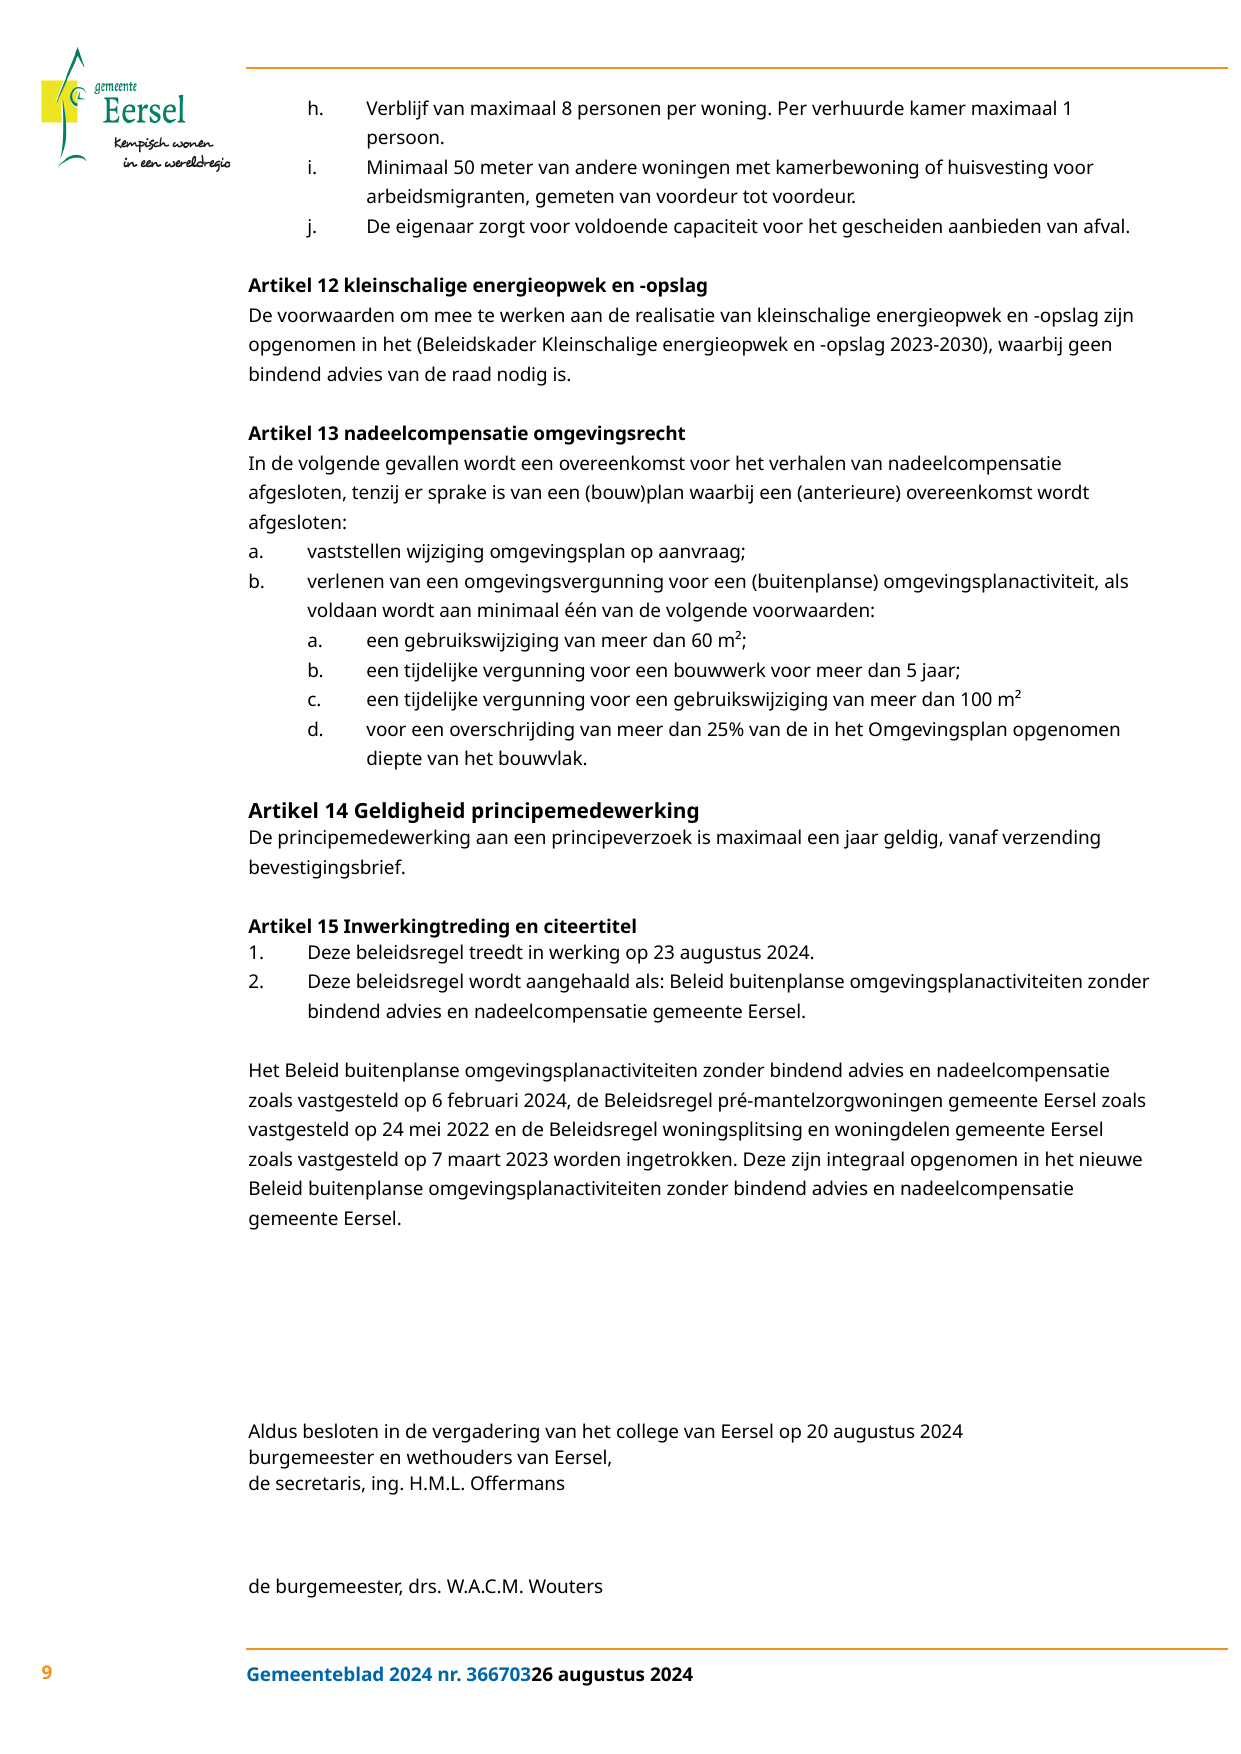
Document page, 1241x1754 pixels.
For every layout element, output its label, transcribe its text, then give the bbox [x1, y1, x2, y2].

list een gebruikswijziging van meer dan 60 m²; [307, 627, 1152, 653]
picture [41, 47, 231, 172]
text Aldus besloten in de vergadering van het college van Eersel op 20 augustus 2024 [248, 1418, 1152, 1444]
text De voorwaarden om mee te werken aan de realisatie van kleinschalige energieopwek en -opslag zijn opgenomen in het (Beleidskader Kleinschalige energieopwek en -opslag 2023-2030), waarbij geen bindend advies van de raad nodig is. [248, 302, 1152, 387]
text In de volgende gevallen wordt een overeenkomst voor het verhalen van nadeelcompensatie afgesloten, tenzij er sprake is van een (bouw)plan waarbij een (anterieure) overeenkomst wordt afgesloten: [248, 450, 1152, 535]
list een tijdelijke vergunning voor een gebruikswijziging van meer dan 100 m² [307, 686, 1152, 712]
text de burgemeester, drs. W.A.C.M. Wouters [248, 1573, 1152, 1598]
list vaststellen wijziging omgevingsplan op aanvraag; [248, 538, 1152, 564]
list Deze beleidsregel wordt aangehaald als: Beleid buitenplanse omgevingsplanactiviteiten zonder bindend advies en nadeelcompensatie gemeente Eersel. [248, 968, 1152, 1024]
text Artikel 14 Geldigheid principemedewerking [248, 796, 1152, 824]
list De eigenaar zorgt voor voldoende capaciteit voor het gescheiden aanbieden van afval. [307, 213, 1152, 239]
list voor een overschrijding van meer dan 25% van de in het Omgevingsplan opgenomen diepte van het bouwvlak. [307, 716, 1152, 771]
text de secretaris, ing. H.M.L. Offermans [248, 1470, 1152, 1496]
text De principemedewerking aan een principeverzoek is maximaal een jaar geldig, vanaf verzending bevestigingsbrief. [248, 824, 1152, 880]
text Artikel 15 Inwerkingtreding en citeertitel [248, 913, 1152, 939]
text Artikel 12 kleinschalige energieopwek en -opslag [248, 272, 1152, 298]
list een tijdelijke vergunning voor een bouwwerk voor meer dan 5 jaar; [307, 657, 1152, 683]
list Minimaal 50 meter van andere woningen met kamerbewoning of huisvesting voor arbeidsmigranten, gemeten van voordeur tot voordeur. [307, 154, 1152, 209]
list Deze beleidsregel treedt in werking op 23 augustus 2024. [248, 939, 1152, 965]
text Artikel 13 nadeelcompensatie omgevingsrecht [248, 420, 1152, 446]
list verlenen van een omgevingsvergunning voor een (buitenplanse) omgevingsplanactiviteit, als voldaan wordt aan minimaal één van de volgende voorwaarden: [248, 568, 1152, 623]
list Verblijf van maximaal 8 personen per woning. Per verhuurde kamer maximaal 1 persoon. [307, 95, 1152, 150]
text burgemeester en wethouders van Eersel, [248, 1444, 1152, 1470]
text Het Beleid buitenplanse omgevingsplanactiviteiten zonder bindend advies en nadeelcompensatie zoals vastgesteld op 6 februari 2024, de Beleidsregel pré-mantelzorgwoningen gemeente Eersel zoals vastgesteld op 24 mei 2022 en de Beleidsregel woningsplitsing en woningdelen gemeente Eersel zoals vastgesteld op 7 maart 2023 worden ingetrokken. Deze zijn integraal opgenomen in het nieuwe Beleid buitenplanse omgevingsplanactiviteiten zonder bindend advies en nadeelcompensatie gemeente Eersel. [248, 1057, 1152, 1231]
